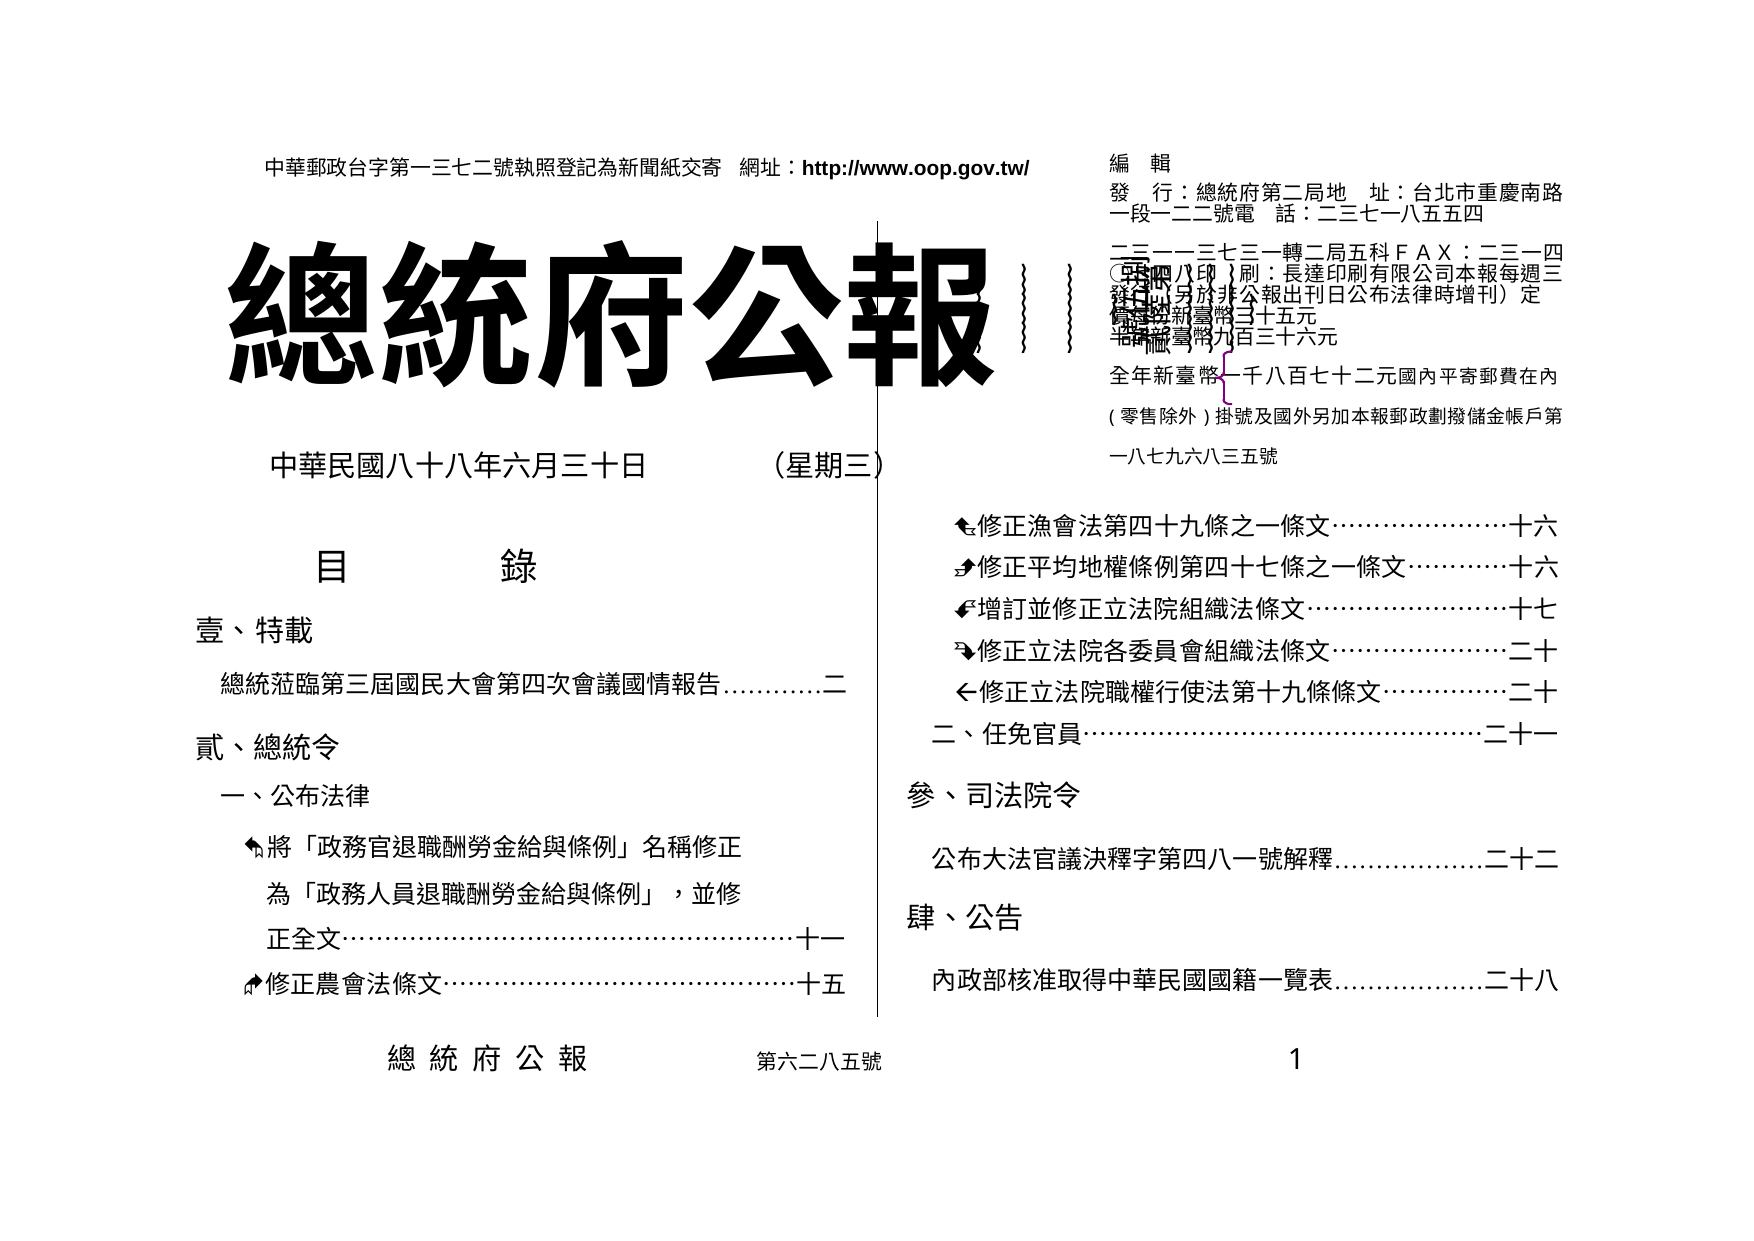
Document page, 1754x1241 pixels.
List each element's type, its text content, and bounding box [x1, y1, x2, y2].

text 目 錄 [195, 222, 847, 600]
text 正全文………………………………………………十一 [266, 912, 847, 958]
text 總統蒞臨第三屆國民大會第四次會議國情報告…………二 [195, 652, 847, 704]
text 肆、公告 [907, 879, 1559, 941]
text 參、司法院令 [907, 752, 1559, 821]
text 一、公布法律 [195, 768, 847, 814]
text 修正立法院職權行使法第十九條條文……………二十 [954, 668, 1559, 710]
list 特載 [195, 600, 847, 652]
text 將「政務官退職酬勞金給與條例」名稱修正 [242, 814, 847, 866]
text 貳、總統令 [195, 716, 847, 768]
text 修正平均地權條例第四十七條之一條文…………十六 [954, 543, 1559, 585]
text 修正農會法條文……………………………………十五 [242, 958, 847, 1002]
text 修正漁會法第四十九條之一條文…………………十六 [954, 222, 1559, 543]
text 內政部核准取得中華民國國籍一覽表………………二十八 [907, 948, 1559, 1000]
text 二、任免官員…………………………………………二十一 [907, 710, 1559, 752]
text 增訂並修正立法院組織法條文……………………十七 [954, 585, 1559, 627]
text 修正立法院各委員會組織法條文…………………二十 [954, 627, 1559, 668]
text 為「政務人員退職酬勞金給與條例」，並修 [266, 866, 847, 912]
text 公布大法官議決釋字第四八一號解釋………………二十二 [907, 827, 1559, 879]
